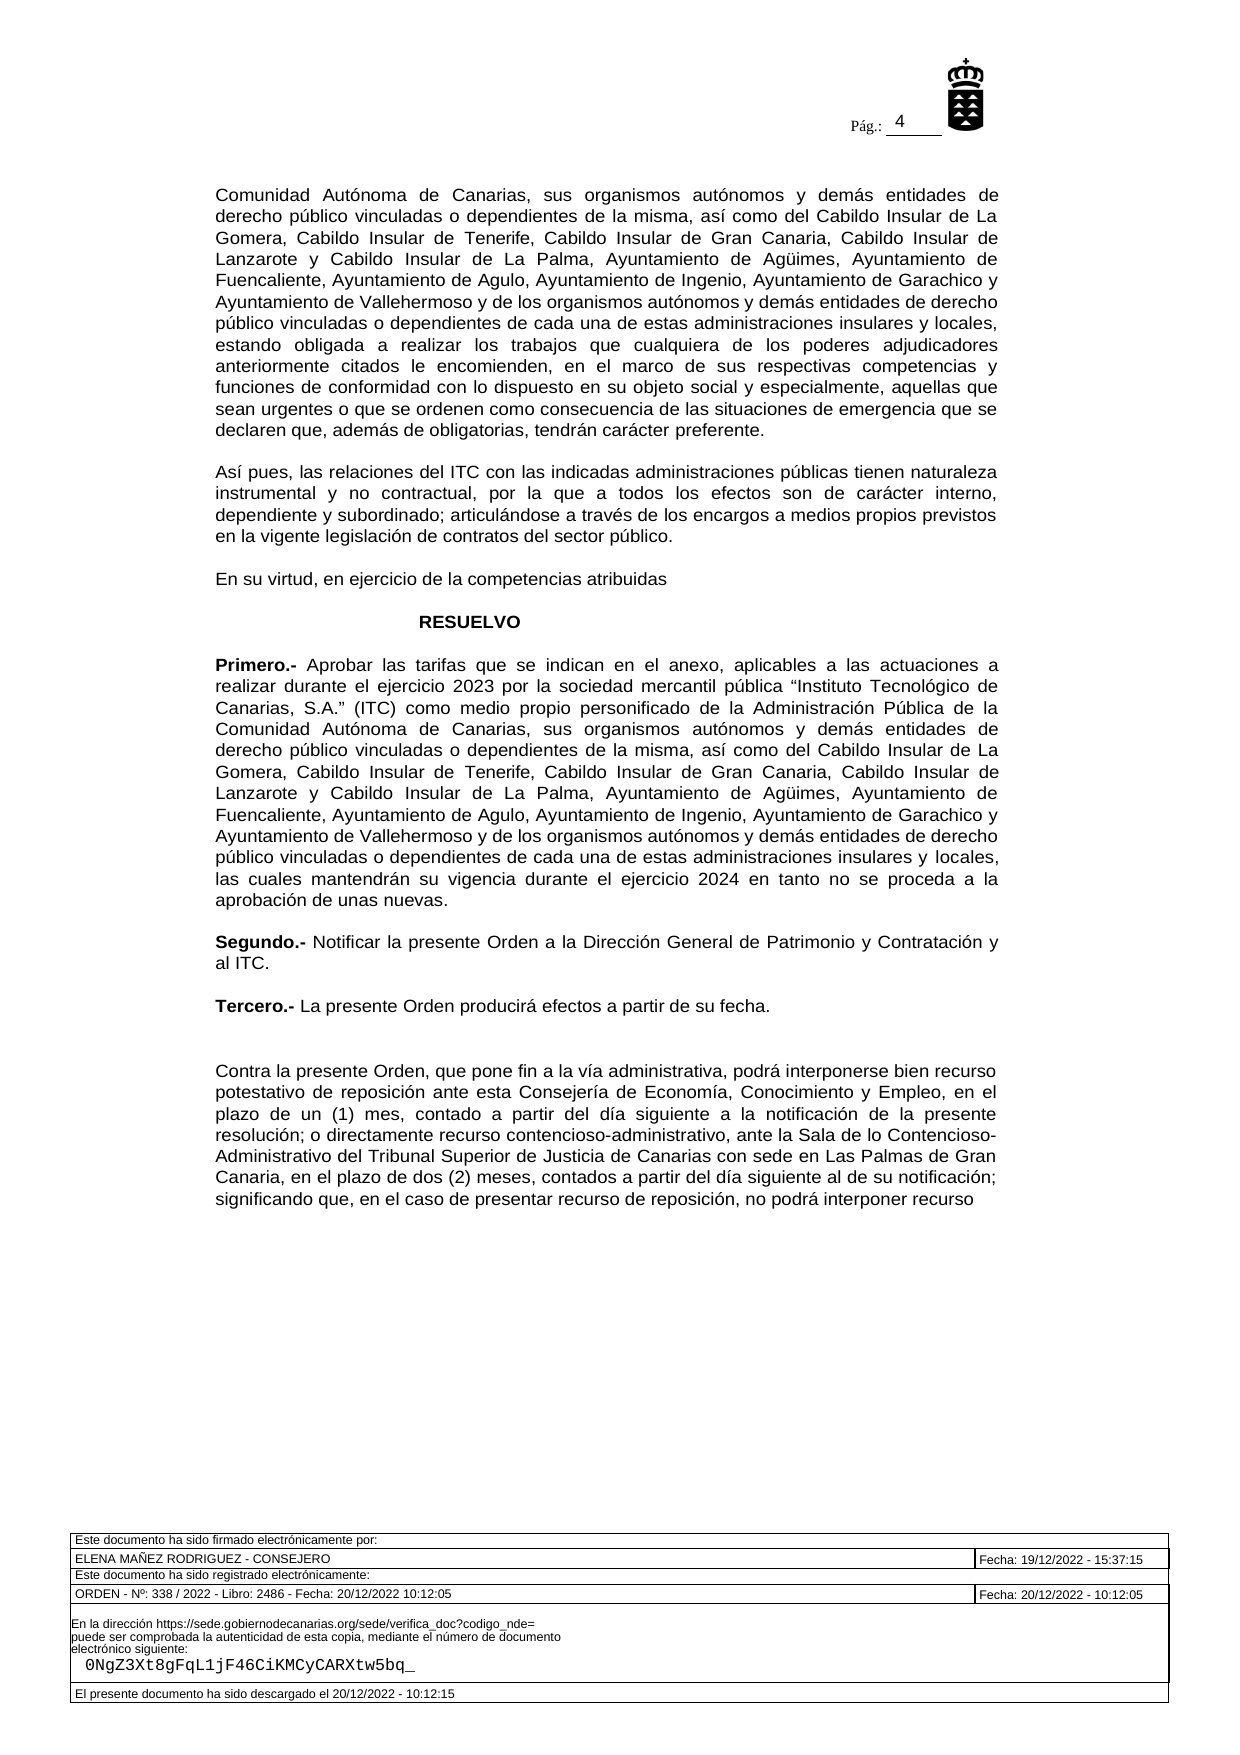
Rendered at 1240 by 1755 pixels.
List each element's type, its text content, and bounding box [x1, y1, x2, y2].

text Comunidad Autónoma de Canarias, sus organismos autónomos y demás entidades de derecho público vinculadas o dependientes de la misma, así como del Cabildo Insular de La Gomera, Cabildo Insular de Tenerife, Cabildo Insular de Gran Canaria, Cabildo Insular de Lanzarote y Cabildo Insular de La Palma, Ayuntamiento de Agüimes, Ayuntamiento de Fuencaliente, Ayuntamiento de Agulo, Ayuntamiento de Ingenio, Ayuntamiento de Garachico y Ayuntamiento de Vallehermoso y de los organismos autónomos y demás entidades de derecho público vinculadas o dependientes de cada una de estas administraciones insulares y locales, estando obligada a realizar los trabajos que cualquiera de los poderes adjudicadores anteriormente citados le encomienden, en el marco de sus respectivas competencias y funciones de conformidad con lo dispuesto en su objeto social y especialmente, aquellas que sean urgentes o que se ordenen como consecuencia de las situaciones de emergencia que se declaren que, además de obligatorias, tendrán carácter preferente. [215, 185, 999, 440]
text Así pues, las relaciones del ITC con las indicadas administraciones públicas tienen naturaleza instrumental y no contractual, por la que a todos los efectos son de carácter interno, dependiente y subordinado; articulándose a través de los encargos a medios propios previstos en la vigente legislación de contratos del sector público. [215, 462, 998, 546]
text Segundo.- Notificar la presente Orden a la Dirección General de Patrimonio y Contratación y al ITC. [215, 932, 999, 973]
text En su virtud, en ejercicio de la competencias atribuidas [215, 568, 1181, 589]
text Tercero.- La presente Orden producirá efectos a partir de su fecha. [215, 996, 1181, 1016]
subtitle RESUELVO [58, 612, 881, 632]
text Contra la presente Orden, que pone fin a la vía administrativa, podrá interponerse bien recurso potestativo de reposición ante esta Consejería de Economía, Conocimiento y Empleo, en el plazo de un (1) mes, contado a partir del día siguiente a la notificación de la presente resolución; o directamente recurso contencioso-administrativo, ante la Sala de lo Contencioso- Administrativo del Tribunal Superior de Justicia de Canarias con sede en Las Palmas de Gran Canaria, en el plazo de dos (2) meses, contados a partir del día siguiente al de su notificación; significando que, en el caso de presentar recurso de reposición, no podrá interponer recurso [215, 1061, 998, 1209]
text Primero.- Aprobar las tarifas que se indican en el anexo, aplicables a las actuaciones a realizar durante el ejercicio 2023 por la sociedad mercantil pública “Instituto Tecnológico de Canarias, S.A.” (ITC) como medio propio personificado de la Administración Pública de la Comunidad Autónoma de Canarias, sus organismos autónomos y demás entidades de derecho público vinculadas o dependientes de la misma, así como del Cabildo Insular de La Gomera, Cabildo Insular de Tenerife, Cabildo Insular de Gran Canaria, Cabildo Insular de Lanzarote y Cabildo Insular de La Palma, Ayuntamiento de Agüimes, Ayuntamiento de Fuencaliente, Ayuntamiento de Agulo, Ayuntamiento de Ingenio, Ayuntamiento de Garachico y Ayuntamiento de Vallehermoso y de los organismos autónomos y demás entidades de derecho público vinculadas o dependientes de cada una de estas administraciones insulares y locales, las cuales mantendrán su vigencia durante el ejercicio 2024 en tanto no se proceda a la aprobación de unas nuevas. [215, 655, 999, 910]
